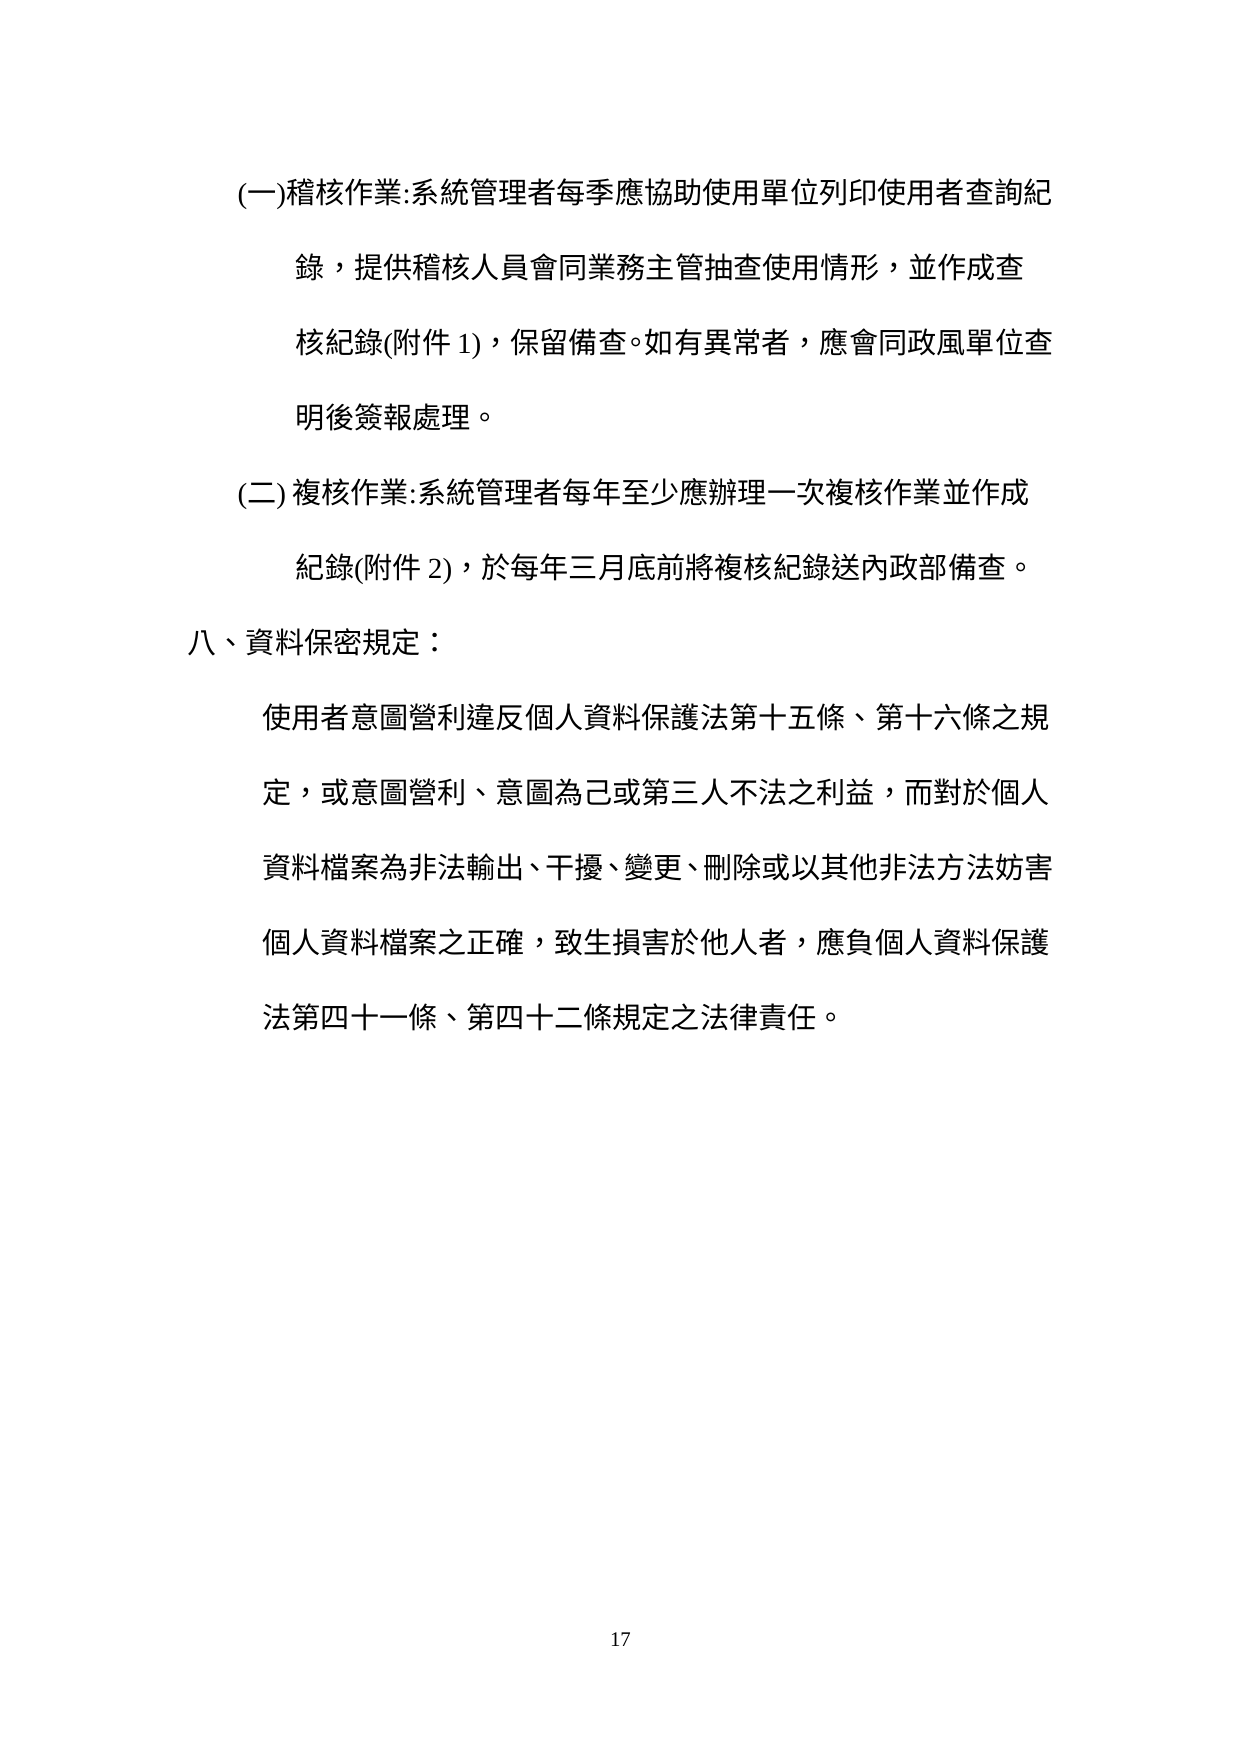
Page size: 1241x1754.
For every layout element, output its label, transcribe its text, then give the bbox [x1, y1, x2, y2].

text 八、資料保密規定： [187, 603, 1053, 678]
text (二) 複核作業:系統管理者每年至少應辦理一次複核作業並作成紀錄(附件2)，於每年三月底前將複核紀錄送內政部備查。 [237, 453, 1053, 603]
text 使用者意圖營利違反個人資料保護法第十五條、第十六條之規定，或意圖營利、意圖為己或第三人不法之利益，而對於個人資料檔案為非法輸出、干擾、變更、刪除或以其他非法方法妨害個人資料檔案之正確，致生損害於他人者，應負個人資料保護法第四十一條、第四十二條規定之法律責任。 [262, 678, 1053, 1053]
text (一)稽核作業:系統管理者每季應協助使用單位列印使用者查詢紀錄，提供稽核人員會同業務主管抽查使用情形，並作成查核紀錄(附件1)，保留備查。如有異常者，應會同政風單位查明後簽報處理。 [237, 153, 1053, 453]
